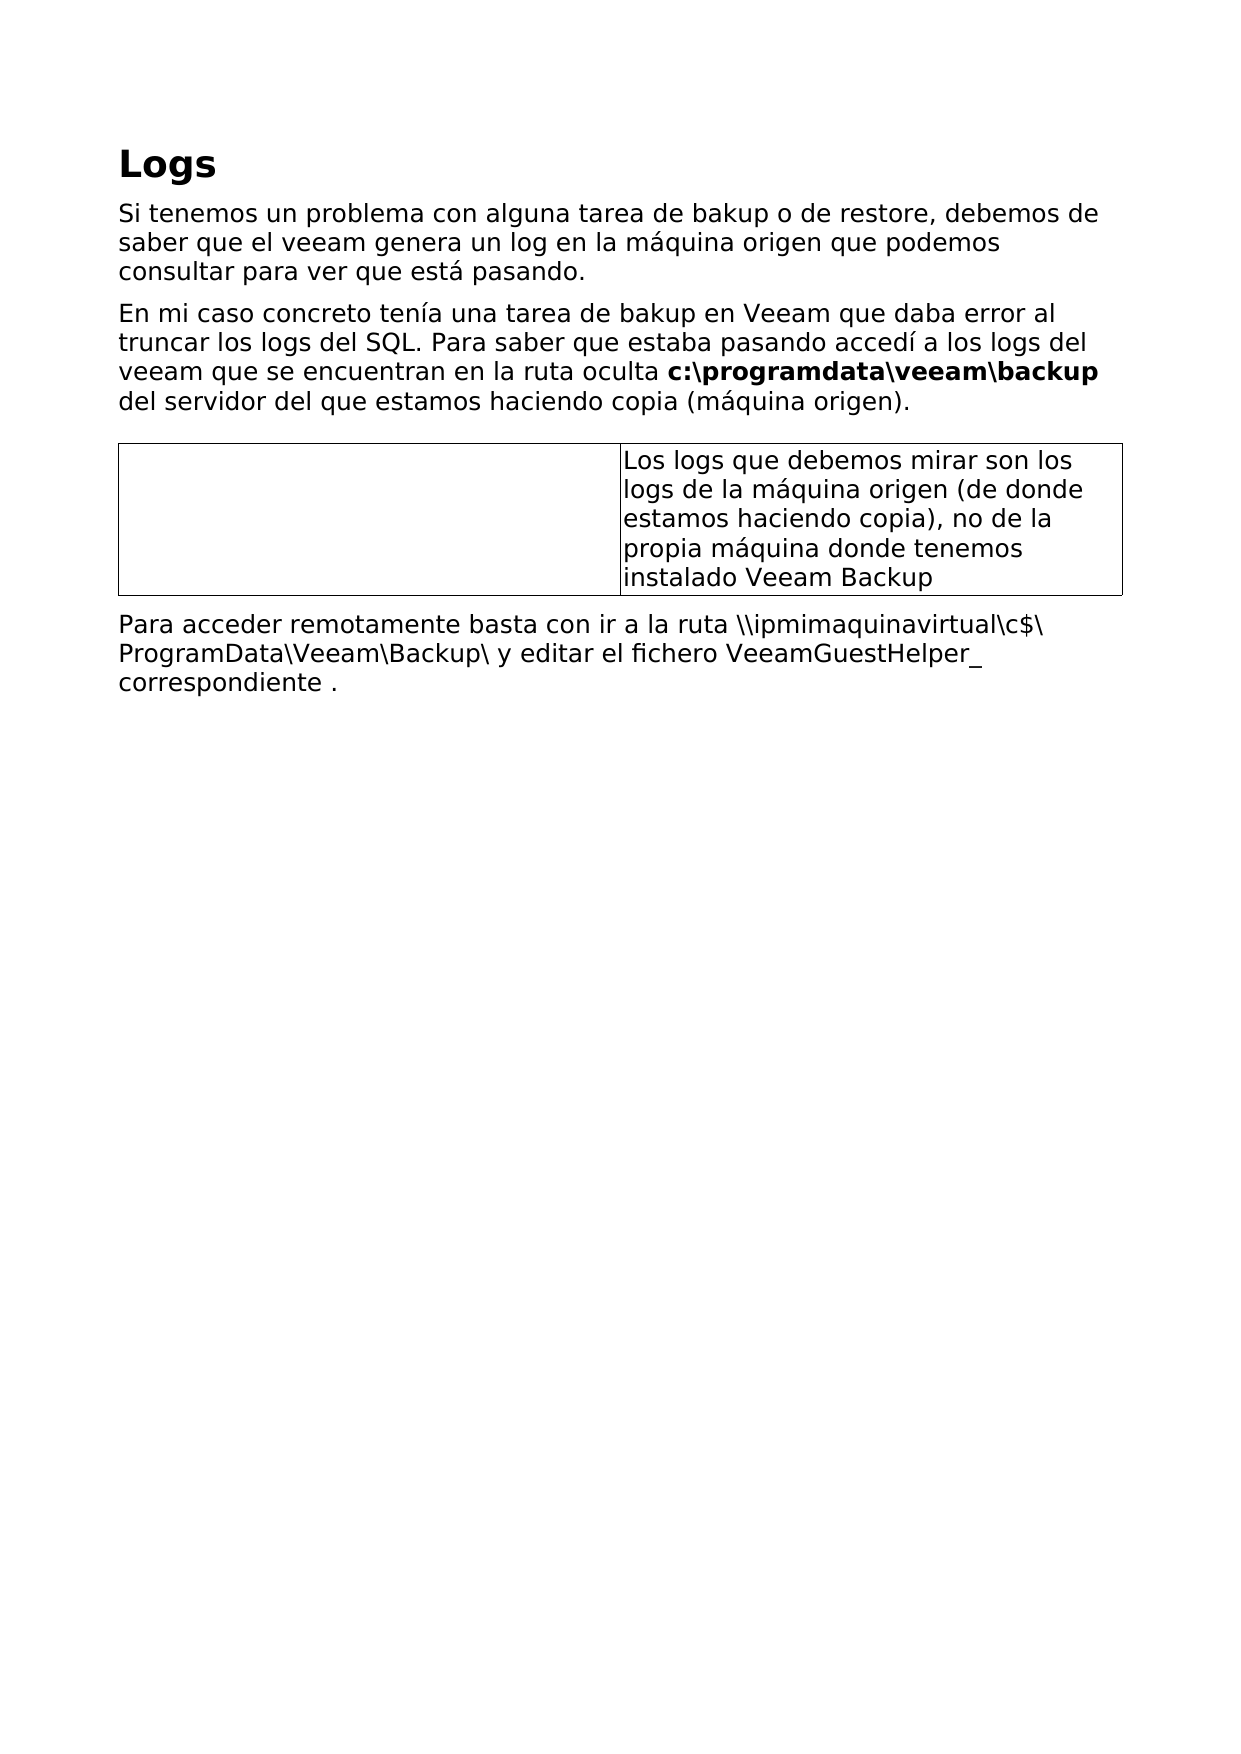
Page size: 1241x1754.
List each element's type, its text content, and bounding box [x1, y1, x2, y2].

table_header [119, 444, 620, 595]
table_header Los logs que debemos mirar son los logs de la máquina origen (de donde estamos haciendo copia), no de la propia máquina donde tenemos instalado Veeam Backup [621, 444, 1122, 595]
subtitle Logs [118, 143, 1122, 187]
text En mi caso concreto tenía una tarea de bakup en Veeam que daba error al truncar los logs del SQL. Para saber que estaba pasando accedí a los logs del veeam que se encuentran en la ruta oculta c:\programdata\veeam\backup del servidor del que estamos haciendo copia (máquina origen). [118, 299, 1122, 416]
text Si tenemos un problema con alguna tarea de bakup o de restore, debemos de saber que el veeam genera un log en la máquina origen que podemos consultar para ver que está pasando. [118, 199, 1122, 287]
text Para acceder remotamente basta con ir a la ruta \\ipmimaquinavirtual\c$\ProgramData\Veeam\Backup\ y editar el fichero VeeamGuestHelper_ correspondiente . [118, 610, 1122, 697]
